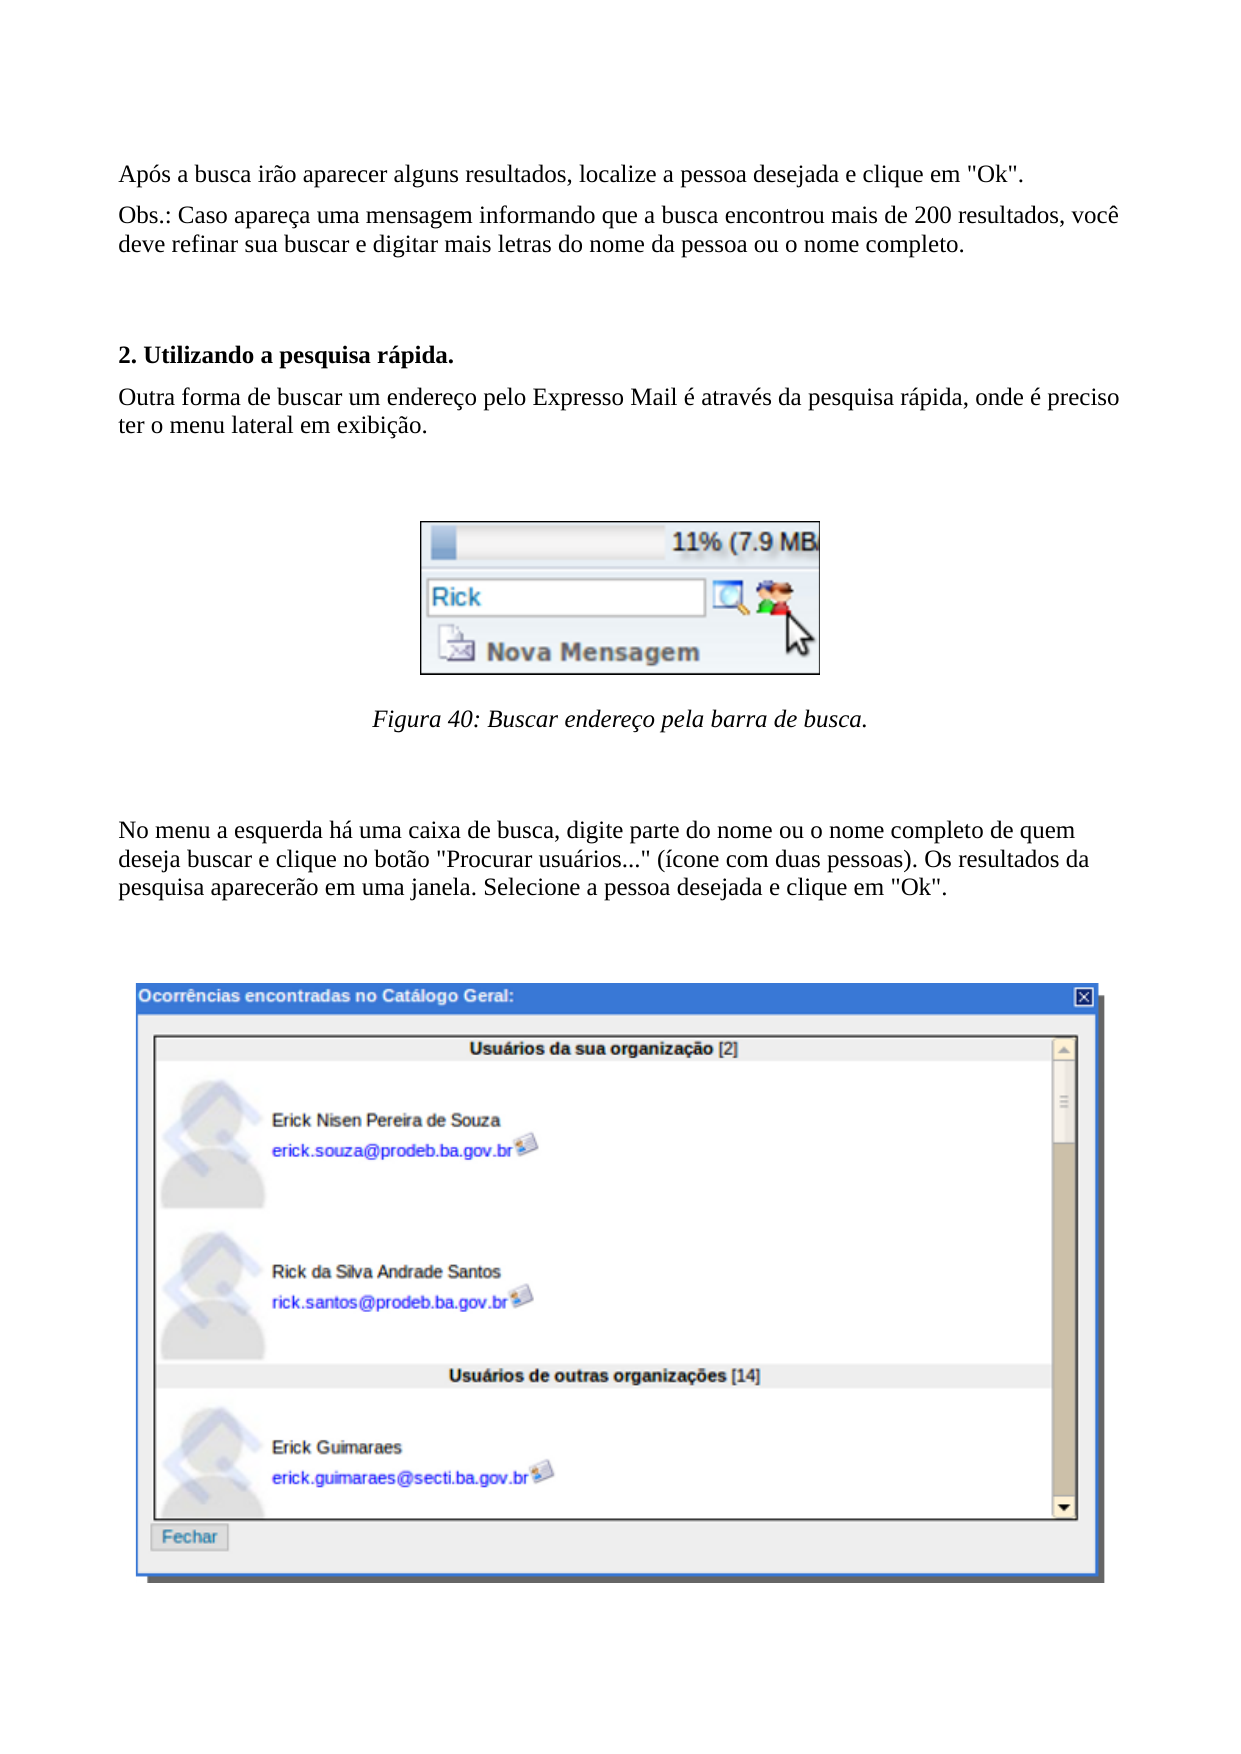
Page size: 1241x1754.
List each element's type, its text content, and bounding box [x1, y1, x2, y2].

text Após a busca irão aparecer alguns resultados, localize a pessoa desejada e clique em "Ok". [118, 159, 1122, 188]
picture [135, 983, 1105, 1583]
text 2. Utilizando a pesquisa rápida. [118, 341, 1122, 369]
text Obs.: Caso apareça uma mensagem informando que a busca encontrou mais de 200 resultados, você deve refinar sua buscar e digitar mais letras do nome da pessoa ou o nome completo. [118, 201, 1122, 258]
picture [420, 521, 820, 675]
text No menu a esquerda há uma caixa de busca, digite parte do nome ou o nome completo de quem deseja buscar e clique no botão "Procurar usuários..." (ícone com duas pessoas). Os resultados da pesquisa aparecerão em uma janela. Selecione a pessoa desejada e clique em "Ok". [118, 815, 1122, 901]
text Figura 40: Buscar endereço pela barra de busca. [118, 522, 1122, 732]
text [118, 984, 1122, 1611]
text Outra forma de buscar um endereço pelo Expresso Mail é através da pesquisa rápida, onde é preciso ter o menu lateral em exibição. [118, 382, 1122, 439]
